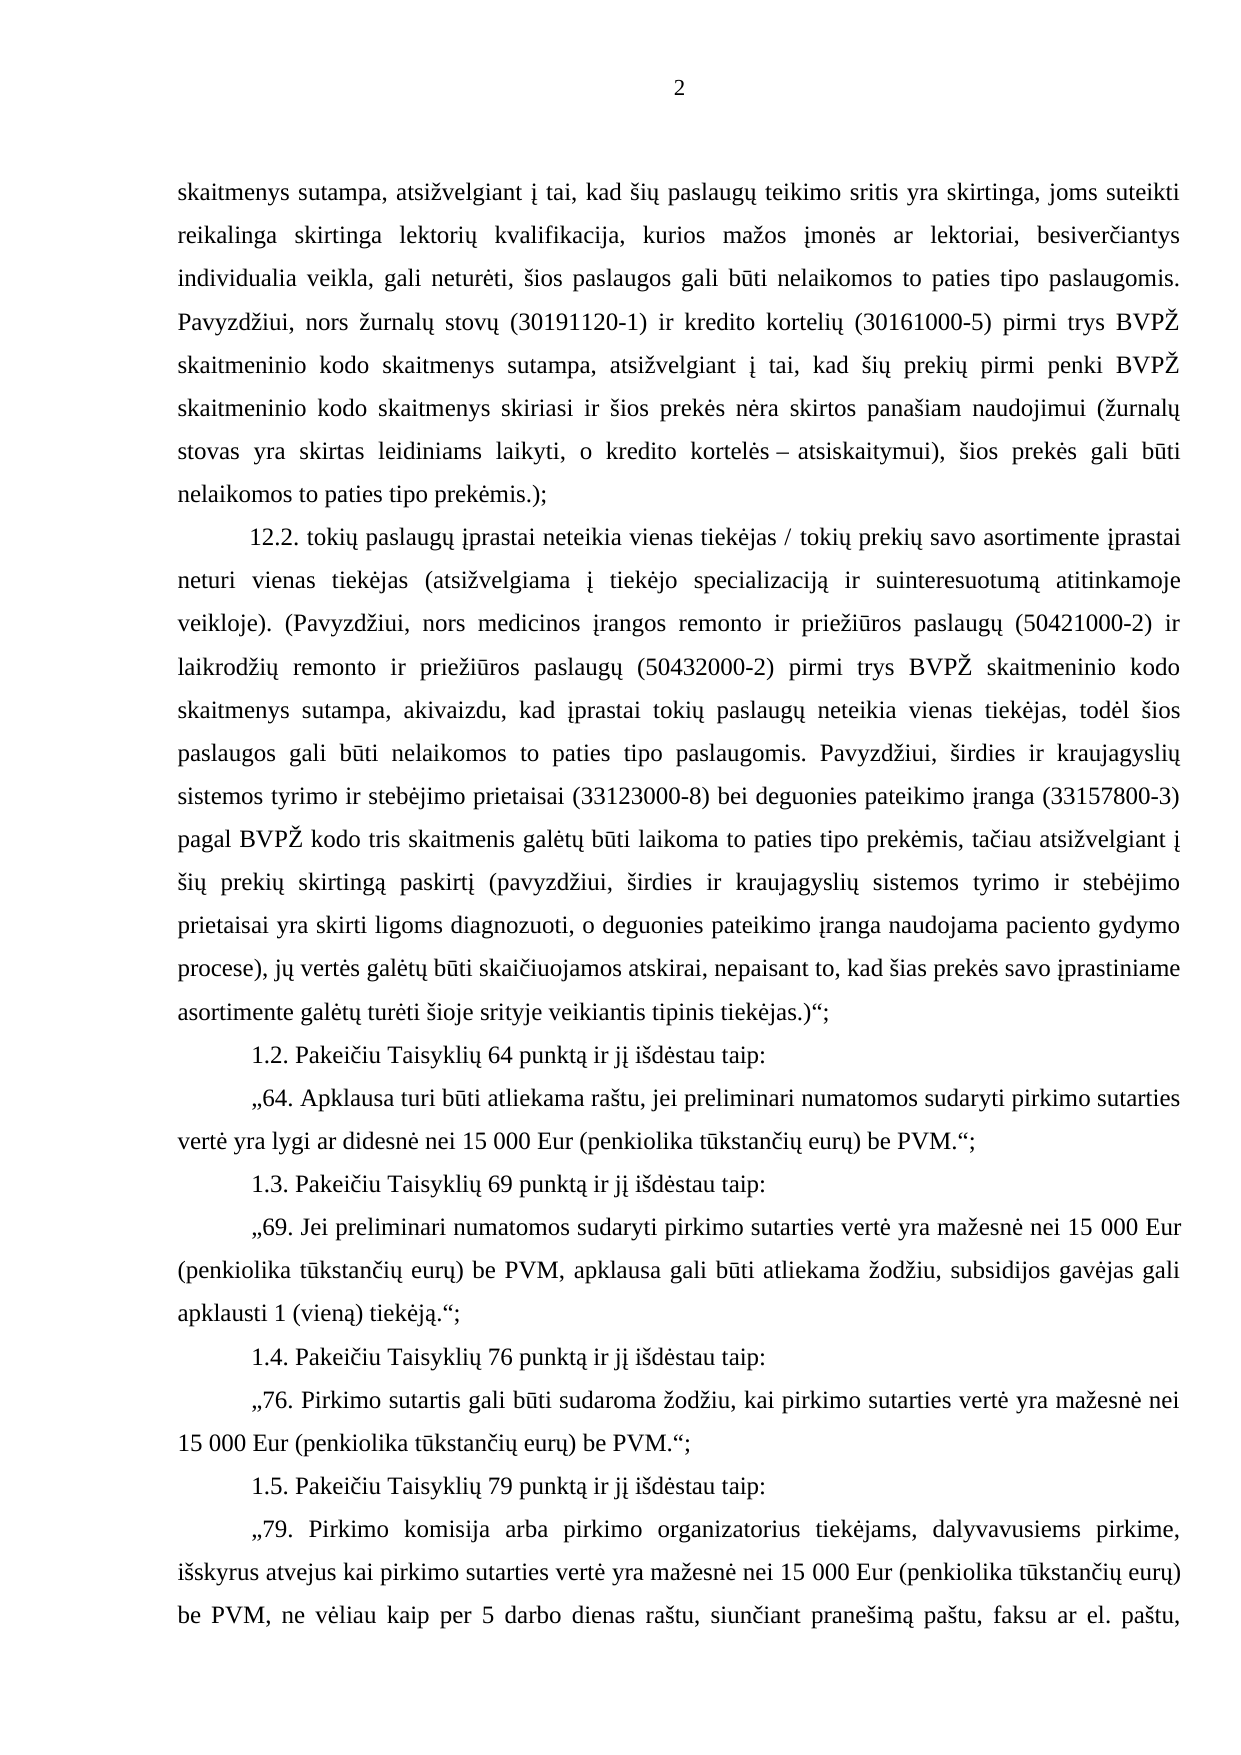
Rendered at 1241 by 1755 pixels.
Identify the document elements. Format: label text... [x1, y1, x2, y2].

text 1.4. Pakeičiu Taisyklių 76 punktą ir jį išdėstau taip: [177, 1342, 1181, 1370]
text „76. Pirkimo sutartis gali būti sudaroma žodžiu, kai pirkimo sutarties vertė yra mažesnė nei 15 000 Eur (penkiolika tūkstančių eurų) be PVM.“; [177, 1385, 1181, 1457]
text 1.3. Pakeičiu Taisyklių 69 punktą ir jį išdėstau taip: [177, 1169, 1181, 1198]
text 1.2. Pakeičiu Taisyklių 64 punktą ir jį išdėstau taip: [177, 1040, 1181, 1068]
text „79. Pirkimo komisija arba pirkimo organizatorius tiekėjams, dalyvavusiems pirkime, išskyrus atvejus kai pirkimo sutarties vertė yra mažesnė nei 15 000 Eur (penkiolika tūkstančių eurų) be PVM, ne vėliau kaip per 5 darbo dienas raštu, siunčiant pranešimą paštu, faksu ar el. paštu, [177, 1514, 1181, 1629]
text 12.2. tokių paslaugų įprastai neteikia vienas tiekėjas / tokių prekių savo asortimente įprastai neturi vienas tiekėjas (atsižvelgiama į tiekėjo specializaciją ir suinteresuotumą atitinkamoje veikloje). (Pavyzdžiui, nors medicinos įrangos remonto ir priežiūros paslaugų (50421000-2) ir laikrodžių remonto ir priežiūros paslaugų (50432000-2) pirmi trys BVPŽ skaitmeninio kodo skaitmenys sutampa, akivaizdu, kad įprastai tokių paslaugų neteikia vienas tiekėjas, todėl šios paslaugos gali būti nelaikomos to paties tipo paslaugomis. Pavyzdžiui, širdies ir kraujagyslių sistemos tyrimo ir stebėjimo prietaisai (33123000-8) bei deguonies pateikimo įranga (33157800-3) pagal BVPŽ kodo tris skaitmenis galėtų būti laikoma to paties tipo prekėmis, tačiau atsižvelgiant į šių prekių skirtingą paskirtį (pavyzdžiui, širdies ir kraujagyslių sistemos tyrimo ir stebėjimo prietaisai yra skirti ligoms diagnozuoti, o deguonies pateikimo įranga naudojama paciento gydymo procese), jų vertės galėtų būti skaičiuojamos atskirai, nepaisant to, kad šias prekės savo įprastiniame asortimente galėtų turėti šioje srityje veikiantis tipinis tiekėjas.)“; [177, 522, 1181, 1025]
text „69. Jei preliminari numatomos sudaryti pirkimo sutarties vertė yra mažesnė nei 15 000 Eur (penkiolika tūkstančių eurų) be PVM, apklausa gali būti atliekama žodžiu, subsidijos gavėjas gali apklausti 1 (vieną) tiekėją.“; [177, 1212, 1181, 1327]
text skaitmenys sutampa, atsižvelgiant į tai, kad šių paslaugų teikimo sritis yra skirtinga, joms suteikti reikalinga skirtinga lektorių kvalifikacija, kurios mažos įmonės ar lektoriai, besiverčiantys individualia veikla, gali neturėti, šios paslaugos gali būti nelaikomos to paties tipo paslaugomis. Pavyzdžiui, nors žurnalų stovų (30191120-1) ir kredito kortelių (30161000-5) pirmi trys BVPŽ skaitmeninio kodo skaitmenys sutampa, atsižvelgiant į tai, kad šių prekių pirmi penki BVPŽ skaitmeninio kodo skaitmenys skiriasi ir šios prekės nėra skirtos panašiam naudojimui (žurnalų stovas yra skirtas leidiniams laikyti, o kredito kortelės – atsiskaitymui), šios prekės gali būti nelaikomos to paties tipo prekėmis.); [177, 177, 1181, 508]
text 1.5. Pakeičiu Taisyklių 79 punktą ir jį išdėstau taip: [177, 1471, 1181, 1500]
text „64. Apklausa turi būti atliekama raštu, jei preliminari numatomos sudaryti pirkimo sutarties vertė yra lygi ar didesnė nei 15 000 Eur (penkiolika tūkstančių eurų) be PVM.“; [177, 1083, 1181, 1155]
